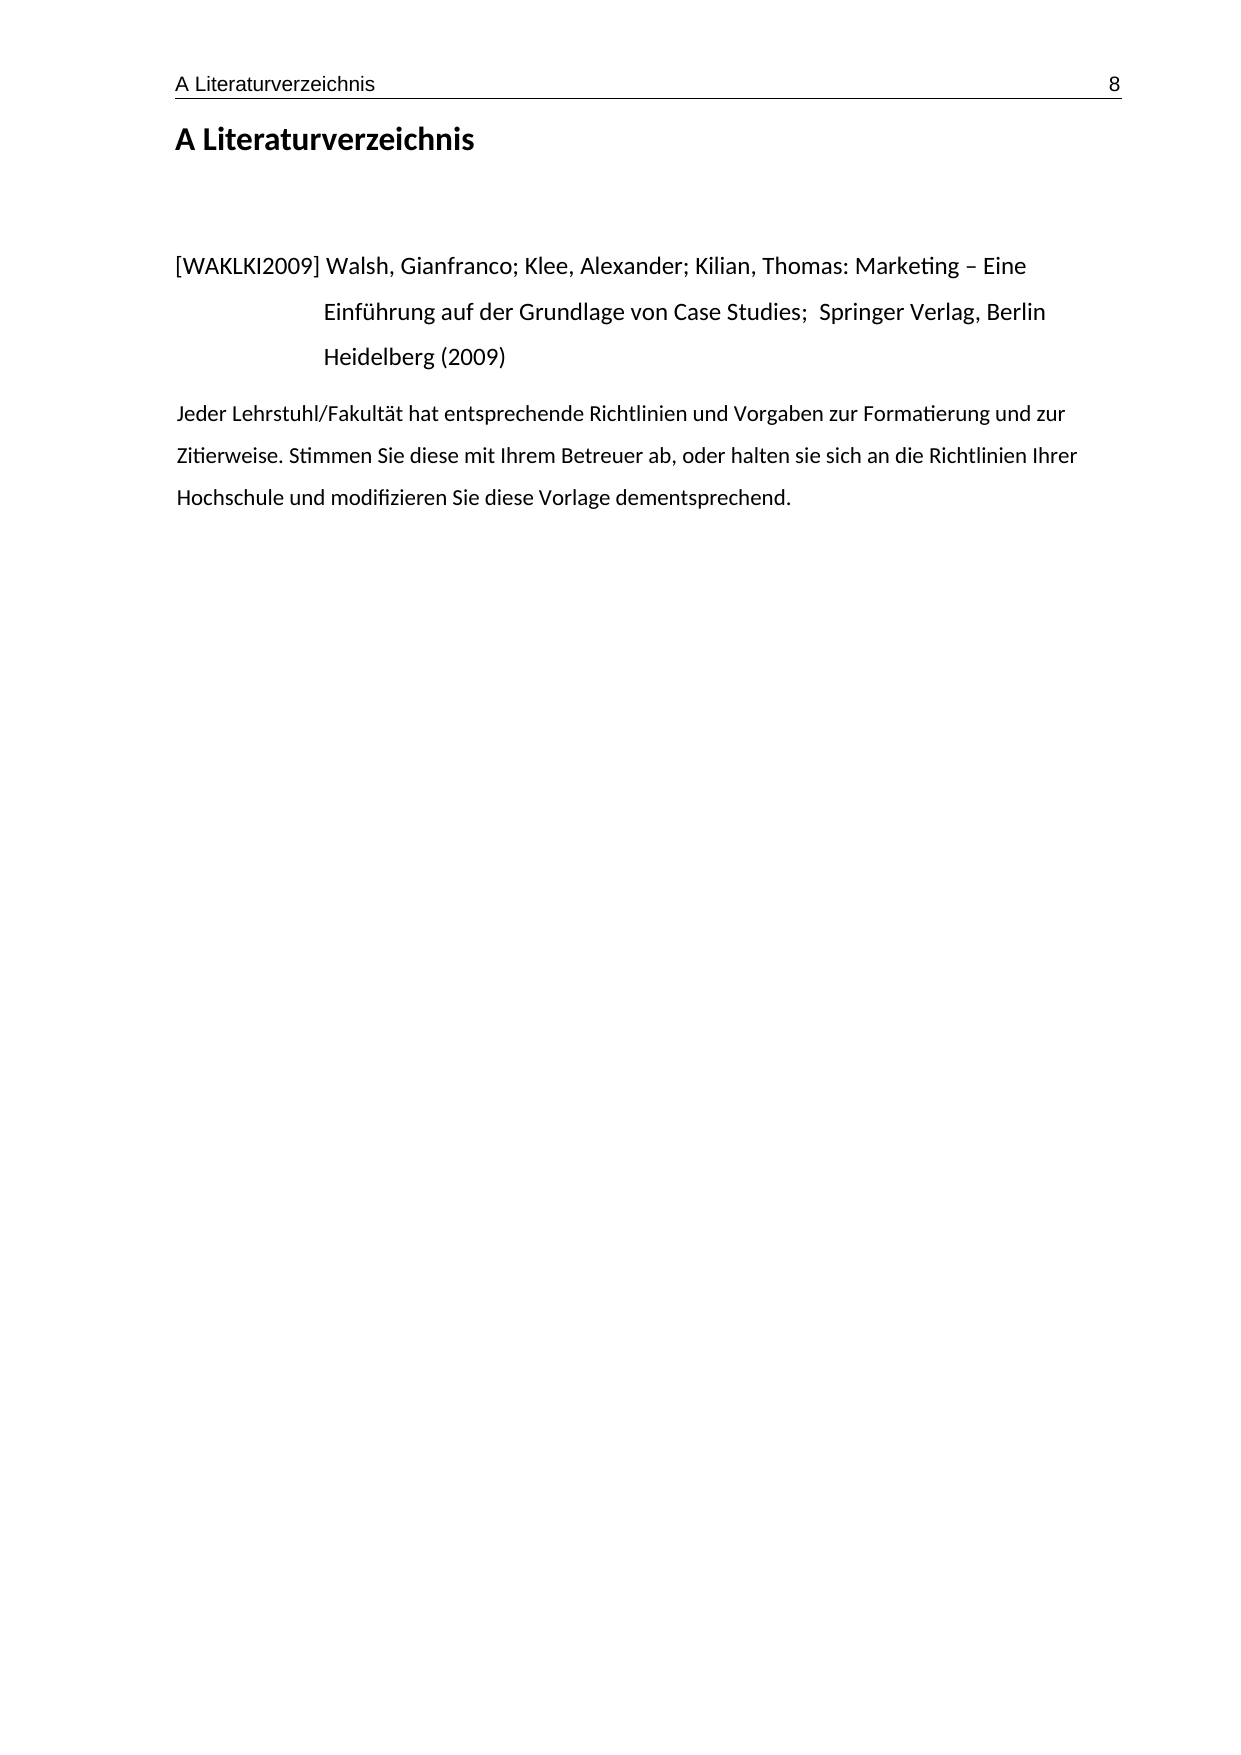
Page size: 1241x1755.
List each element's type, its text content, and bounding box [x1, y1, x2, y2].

text Jeder Lehrstuhl/Fakultät hat entsprechende Richtlinien und Vorgaben zur Formatierung und zur Zitierweise. Stimmen Sie diese mit Ihrem Betreuer ab, oder halten sie sich an die Richtlinien Ihrer Hochschule und modifizieren Sie diese Vorlage dementsprechend. [177, 399, 1122, 512]
text [WAKLKI2009] Walsh, Gianfranco; Klee, Alexander; Kilian, Thomas: Marketing – Eine Einführung auf der Grundlage von Case Studies; Springer Verlag, Berlin Heidelberg (2009) [175, 250, 1122, 372]
text A Literaturverzeichnis [175, 118, 1122, 159]
